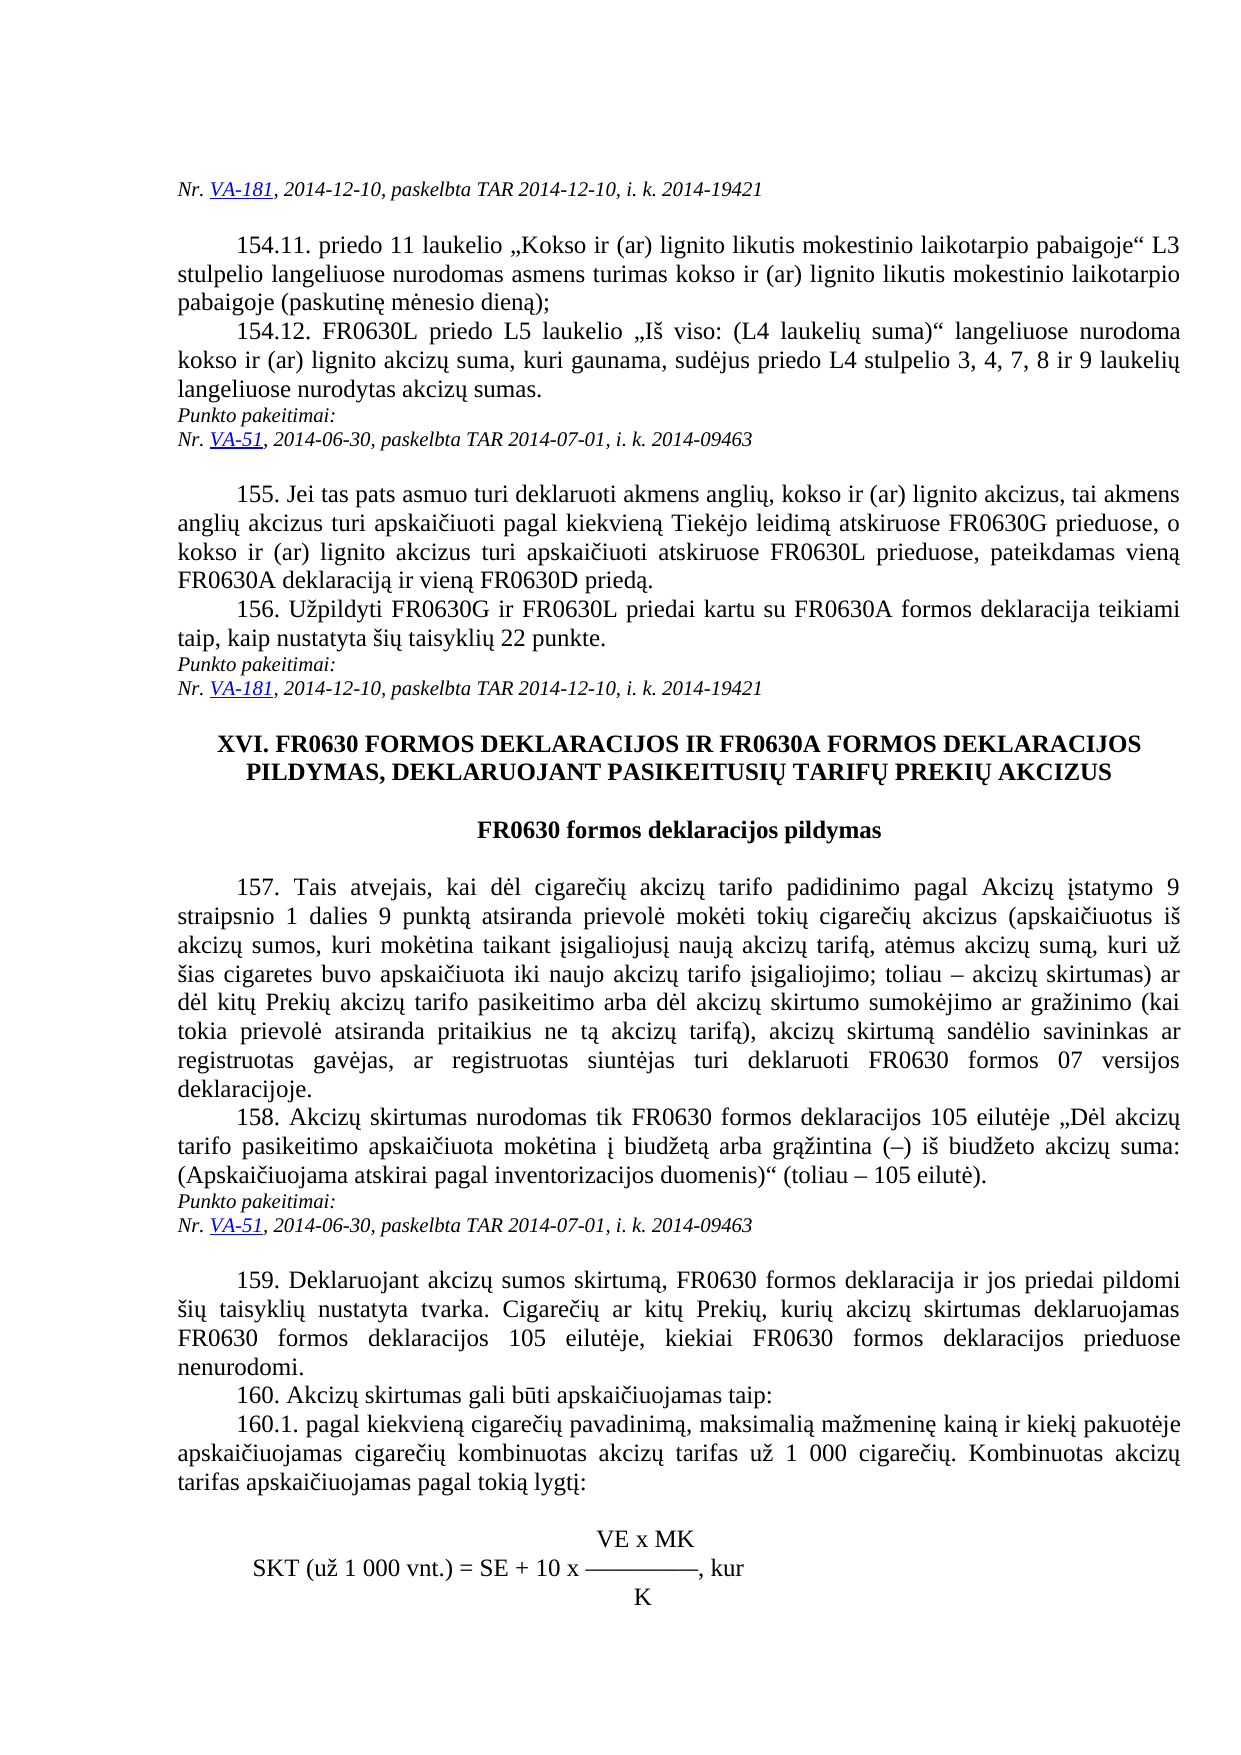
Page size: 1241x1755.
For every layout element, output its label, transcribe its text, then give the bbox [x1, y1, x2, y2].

text FR0630 formos deklaracijos pildymas [177, 815, 1181, 844]
text SKT (už 1 000 vnt.) = SE + 10 x ———–––, kur [177, 1553, 1181, 1582]
text Nr. VA-51, 2014-06-30, paskelbta TAR 2014-07-01, i. k. 2014-09463 [177, 427, 1181, 451]
text Punkto pakeitimai: [177, 402, 1181, 427]
text 156. Užpildyti FR0630G ir FR0630L priedai kartu su FR0630A formos deklaracija teikiami taip, kaip nustatyta šių taisyklių 22 punkte. [177, 594, 1181, 652]
text 157. Tais atvejais, kai dėl cigarečių akcizų tarifo padidinimo pagal Akcizų įstatymo 9 straipsnio 1 dalies 9 punktą atsiranda prievolė mokėti tokių cigarečių akcizus (apskaičiuotus iš akcizų sumos, kuri mokėtina taikant įsigaliojusį naują akcizų tarifą, atėmus akcizų sumą, kuri už šias cigaretes buvo apskaičiuota iki naujo akcizų tarifo įsigaliojimo; toliau – akcizų skirtumas) ar dėl kitų Prekių akcizų tarifo pasikeitimo arba dėl akcizų skirtumo sumokėjimo ar gražinimo (kai tokia prievolė atsiranda pritaikius ne tą akcizų tarifą), akcizų skirtumą sandėlio savininkas ar registruotas gavėjas, ar registruotas siuntėjas turi deklaruoti FR0630 formos 07 versijos deklaracijoje. [177, 872, 1181, 1102]
text 155. Jei tas pats asmuo turi deklaruoti akmens anglių, kokso ir (ar) lignito akcizus, tai akmens anglių akcizus turi apskaičiuoti pagal kiekvieną Tiekėjo leidimą atskiruose FR0630G prieduose, o kokso ir (ar) lignito akcizus turi apskaičiuoti atskiruose FR0630L prieduose, pateikdamas vieną FR0630A deklaraciją ir vieną FR0630D priedą. [177, 479, 1181, 594]
text Punkto pakeitimai: [177, 652, 1181, 676]
text K [177, 1582, 1181, 1611]
text Nr. VA-181, 2014-12-10, paskelbta TAR 2014-12-10, i. k. 2014-19421 [177, 676, 1181, 700]
text VE x MK [177, 1524, 1181, 1553]
text Nr. VA-181, 2014-12-10, paskelbta TAR 2014-12-10, i. k. 2014-19421 [177, 177, 1181, 201]
text 160. Akcizų skirtumas gali būti apskaičiuojamas taip: [177, 1381, 1181, 1409]
text XVI. FR0630 FORMOS DEKLARACIJOS IR FR0630A FORMOS DEKLARACIJOS PILDYMAS, DEKLARUOJANT PASIKEITUSIŲ TARIFŲ PREKIŲ AKCIZUS [177, 729, 1181, 786]
text 158. Akcizų skirtumas nurodomas tik FR0630 formos deklaracijos 105 eilutėje „Dėl akcizų tarifo pasikeitimo apskaičiuota mokėtina į biudžetą arba grąžintina (–) iš biudžeto akcizų suma: (Apskaičiuojama atskirai pagal inventorizacijos duomenis)“ (toliau – 105 eilutė). [177, 1102, 1181, 1189]
text 154.12. FR0630L priedo L5 laukelio „Iš viso: (L4 laukelių suma)“ langeliuose nurodoma kokso ir (ar) lignito akcizų suma, kuri gaunama, sudėjus priedo L4 stulpelio 3, 4, 7, 8 ir 9 laukelių langeliuose nurodytas akcizų sumas. [177, 316, 1181, 402]
text 159. Deklaruojant akcizų sumos skirtumą, FR0630 formos deklaracija ir jos priedai pildomi šių taisyklių nustatyta tvarka. Cigarečių ar kitų Prekių, kurių akcizų skirtumas deklaruojamas FR0630 formos deklaracijos 105 eilutėje, kiekiai FR0630 formos deklaracijos prieduose nenurodomi. [177, 1266, 1181, 1381]
text 154.11. priedo 11 laukelio „Kokso ir (ar) lignito likutis mokestinio laikotarpio pabaigoje“ L3 stulpelio langeliuose nurodomas asmens turimas kokso ir (ar) lignito likutis mokestinio laikotarpio pabaigoje (paskutinę mėnesio dieną); [177, 230, 1181, 316]
text Nr. VA-51, 2014-06-30, paskelbta TAR 2014-07-01, i. k. 2014-09463 [177, 1213, 1181, 1237]
text Punkto pakeitimai: [177, 1189, 1181, 1213]
text 160.1. pagal kiekvieną cigarečių pavadinimą, maksimalią mažmeninę kainą ir kiekį pakuotėje apskaičiuojamas cigarečių kombinuotas akcizų tarifas už 1 000 cigarečių. Kombinuotas akcizų tarifas apskaičiuojamas pagal tokią lygtį: [177, 1409, 1181, 1496]
